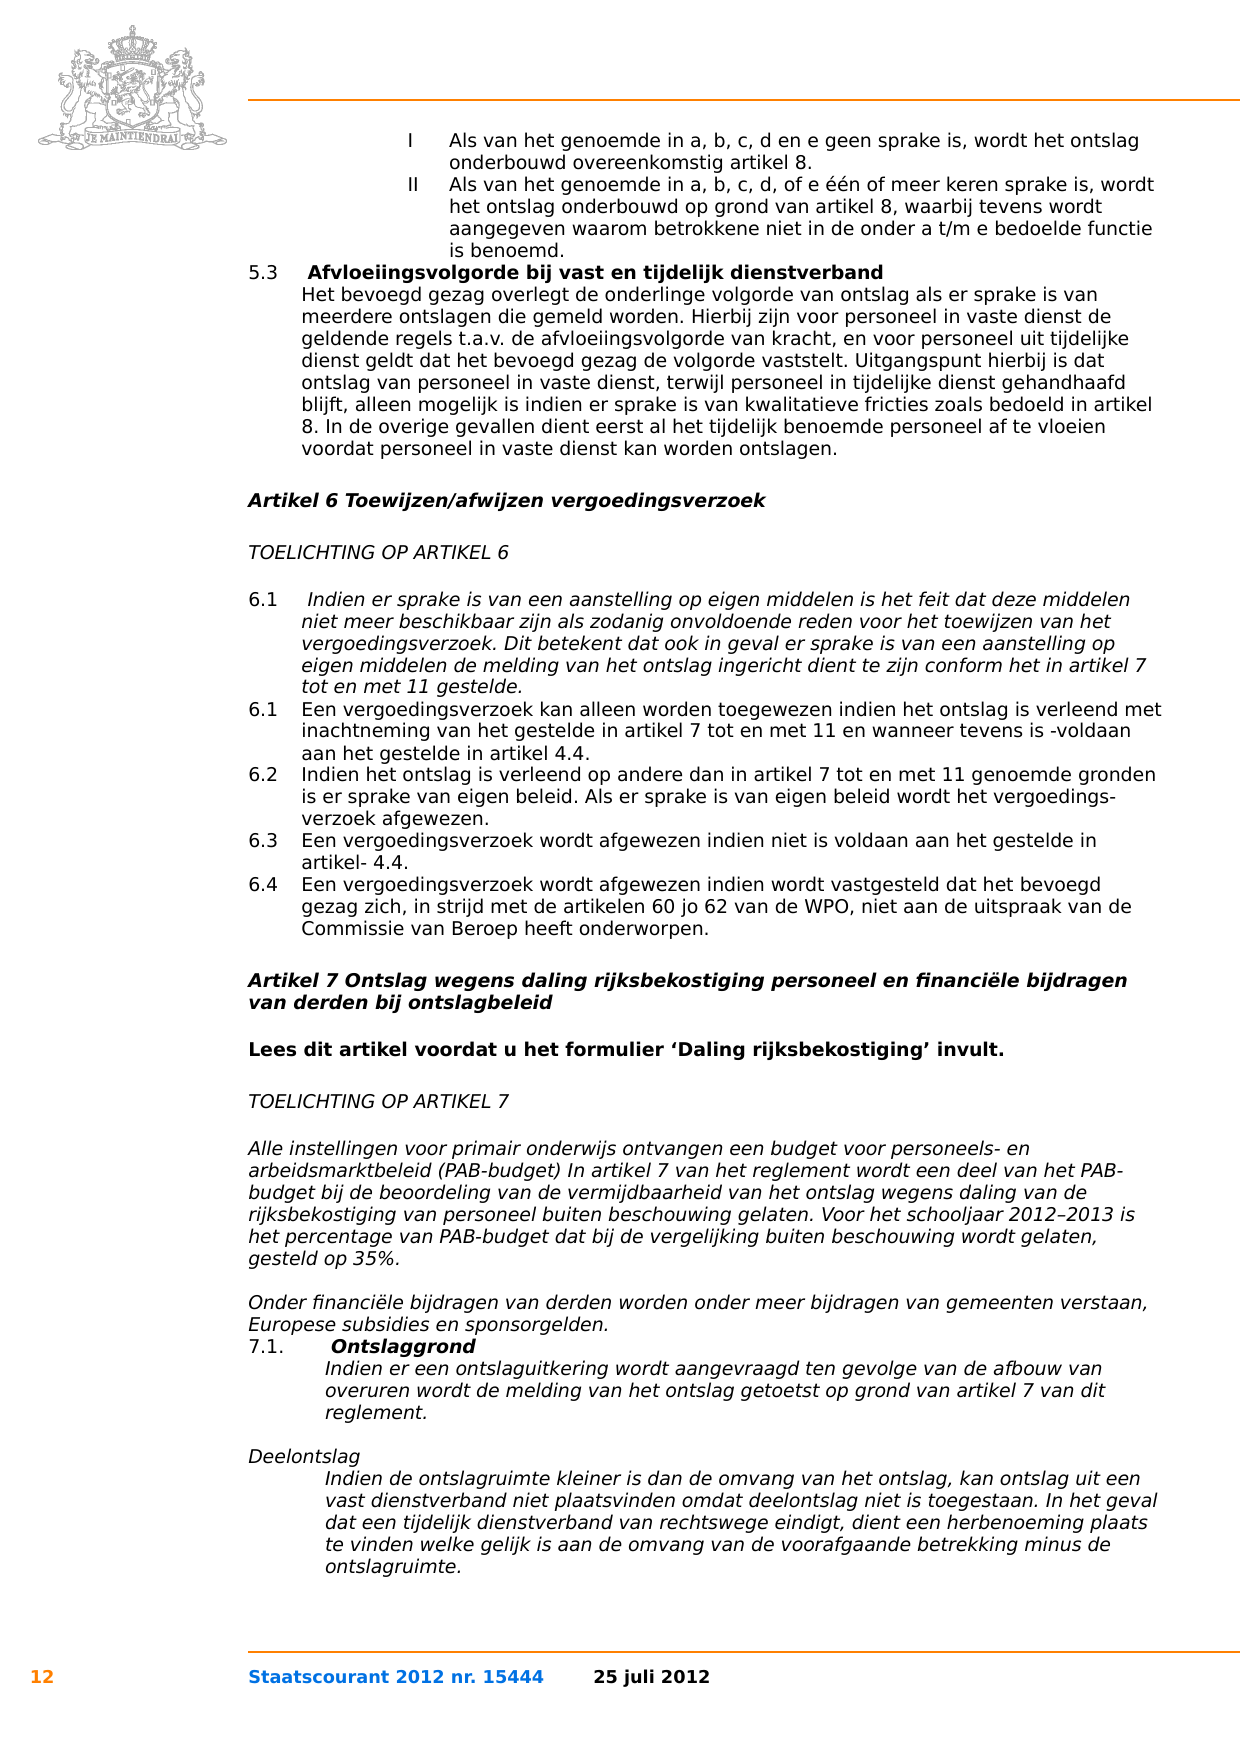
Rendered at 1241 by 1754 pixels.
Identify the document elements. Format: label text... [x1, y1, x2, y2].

text Het bevoegd gezag overlegt de onderlinge volgorde van ontslag als er sprake is van meerdere ontslagen die gemeld worden. Hierbij zijn voor personeel in vaste dienst de geldende regels t.a.v. de afvloeiingsvolgorde van kracht, en voor personeel uit tijdelijke dienst geldt dat het bevoegd gezag de volgorde vaststelt. Uitgangspunt hierbij is dat ontslag van personeel in vaste dienst, terwijl personeel in tijdelijke dienst gehandhaafd blijft, alleen mogelijk is indien er sprake is van kwalitatieve fricties zoals bedoeld in artikel 8. In de overige gevallen dient eerst al het tijdelijk benoemde personeel af te vloeien voordat personeel in vaste dienst kan worden ontslagen. [301, 284, 1163, 459]
text Alle instellingen voor primair onderwijs ontvangen een budget voor personeels- en arbeidsmarktbeleid (PAB-budget) In artikel 7 van het reglement wordt een deel van het PAB-budget bij de beoordeling van de vermijdbaarheid van het ontslag wegens daling van de rijksbekostiging van personeel buiten beschouwing gelaten. Voor het schooljaar 2012–2013 is het percentage van PAB-budget dat bij de vergelijking buiten beschouwing wordt gelaten, gesteld op 35%. [248, 1138, 1163, 1270]
subtitle Artikel 6 Toewijzen/afwijzen vergoedingsverzoek [248, 489, 1163, 512]
text 6.1 Indien er sprake is van een aanstelling op eigen middelen is het feit dat deze middelen niet meer beschikbaar zijn als zodanig onvoldoende reden voor het toewijzen van het vergoedingsverzoek. Dit betekent dat ook in geval er sprake is van een aanstelling op eigen middelen de melding van het ontslag ingericht dient te zijn conform het in artikel 7 tot en met 11 gestelde. [248, 588, 1163, 698]
text Indien er een ontslaguitkering wordt aangevraagd ten gevolge van de afbouw van overuren wordt de melding van het ontslag getoetst op grond van artikel 7 van dit reglement. [325, 1358, 1163, 1424]
subtitle TOELICHTING OP ARTIKEL 7 [248, 1091, 1163, 1113]
text 7.1. Ontslaggrond [248, 1336, 1163, 1358]
text Onder financiële bijdragen van derden worden onder meer bijdragen van gemeenten verstaan, Europese subsidies en sponsorgelden. [248, 1292, 1163, 1336]
text 6.1 Een vergoedingsverzoek kan alleen worden toegewezen indien het ontslag is verleend met inachtneming van het gestelde in artikel 7 tot en met 11 en wanneer tevens is -voldaan aan het gestelde in artikel 4.4. [248, 698, 1163, 764]
text Lees dit artikel voordat u het formulier ‘Daling rijksbekostiging’ invult. [248, 1039, 1163, 1061]
picture [38, 25, 227, 150]
text I Als van het genoemde in a, b, c, d en e geen sprake is, wordt het ontslag onderbouwd overeenkomstig artikel 8. [407, 130, 1163, 174]
text 6.4 Een vergoedingsverzoek wordt afgewezen indien wordt vastgesteld dat het bevoegd gezag zich, in strijd met de artikelen 60 jo 62 van de WPO, niet aan de uitspraak van de Commissie van Beroep heeft onderworpen. [248, 874, 1163, 940]
text 6.3 Een vergoedingsverzoek wordt afgewezen indien niet is voldaan aan het gestelde in artikel- 4.4. [248, 830, 1163, 874]
subtitle TOELICHTING OP ARTIKEL 6 [248, 542, 1163, 563]
text Indien de ontslagruimte kleiner is dan de omvang van het ontslag, kan ontslag uit een vast dienstverband niet plaatsvinden omdat deelontslag niet is toegestaan. In het geval dat een tijdelijk dienstverband van rechtswege eindigt, dient een herbenoeming plaats te vinden welke gelijk is aan de omvang van de voorafgaande betrekking minus de ontslagruimte. [325, 1468, 1163, 1577]
subtitle Deelontslag [248, 1446, 1163, 1468]
text 6.2 Indien het ontslag is verleend op andere dan in artikel 7 tot en met 11 genoemde gronden is er sprake van eigen beleid. Als er sprake is van eigen beleid wordt het vergoedings-verzoek afgewezen. [248, 764, 1163, 830]
text 5.3 Afvloeiingsvolgorde bij vast en tijdelijk dienstverband [248, 262, 1163, 284]
text II Als van het genoemde in a, b, c, d, of e één of meer keren sprake is, wordt het ontslag onderbouwd op grond van artikel 8, waarbij tevens wordt aangegeven waarom betrokkene niet in de onder a t/m e bedoelde functie is benoemd. [407, 174, 1163, 262]
subtitle Artikel 7 Ontslag wegens daling rijksbekostiging personeel en financiële bijdragen van derden bij ontslagbeleid [248, 970, 1163, 1014]
